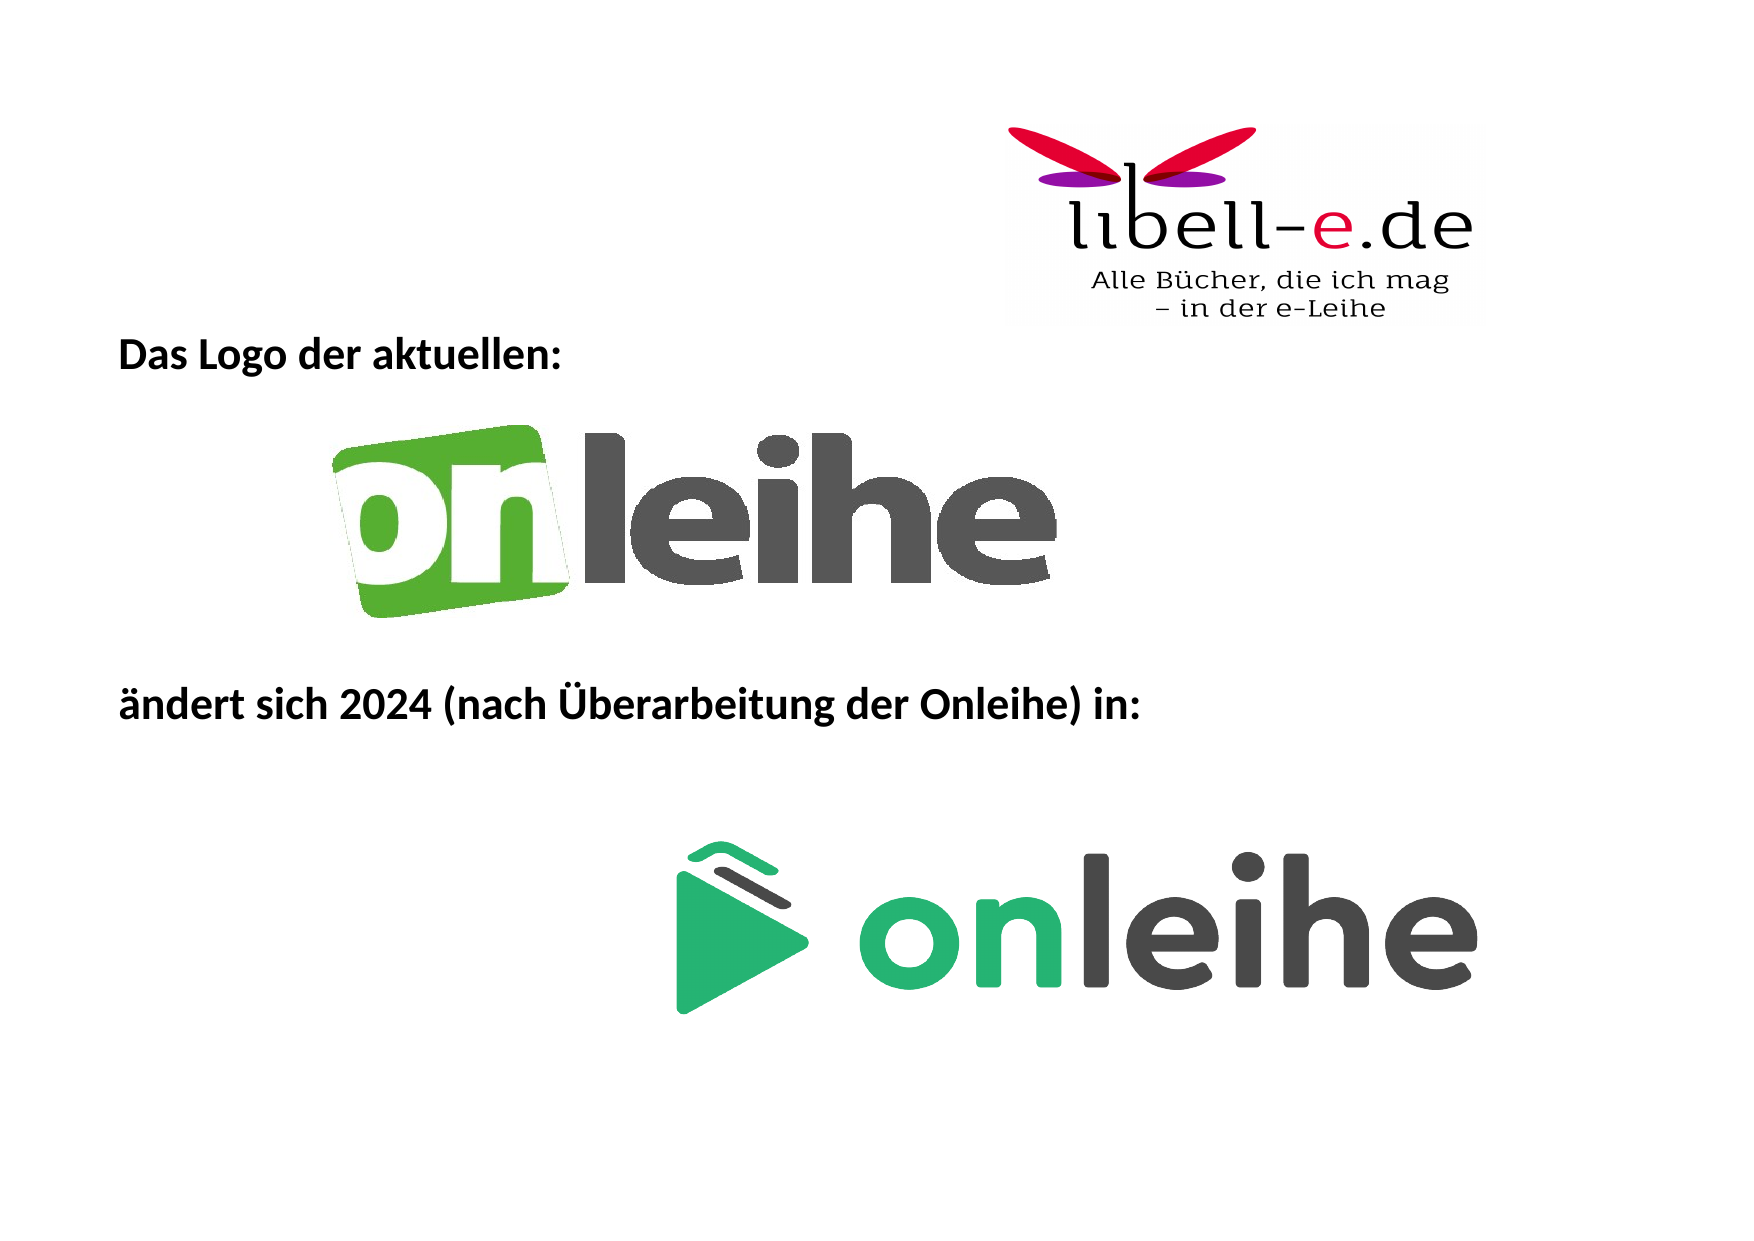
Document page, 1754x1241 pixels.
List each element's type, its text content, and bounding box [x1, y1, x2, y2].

text ändert sich 2024 (nach Überarbeitung der Onleihe) in: [118, 675, 1636, 731]
picture [600, 768, 1554, 1087]
picture [311, 425, 1057, 618]
text Das Logo der aktuellen: [118, 118, 1636, 381]
picture [1005, 124, 1487, 326]
